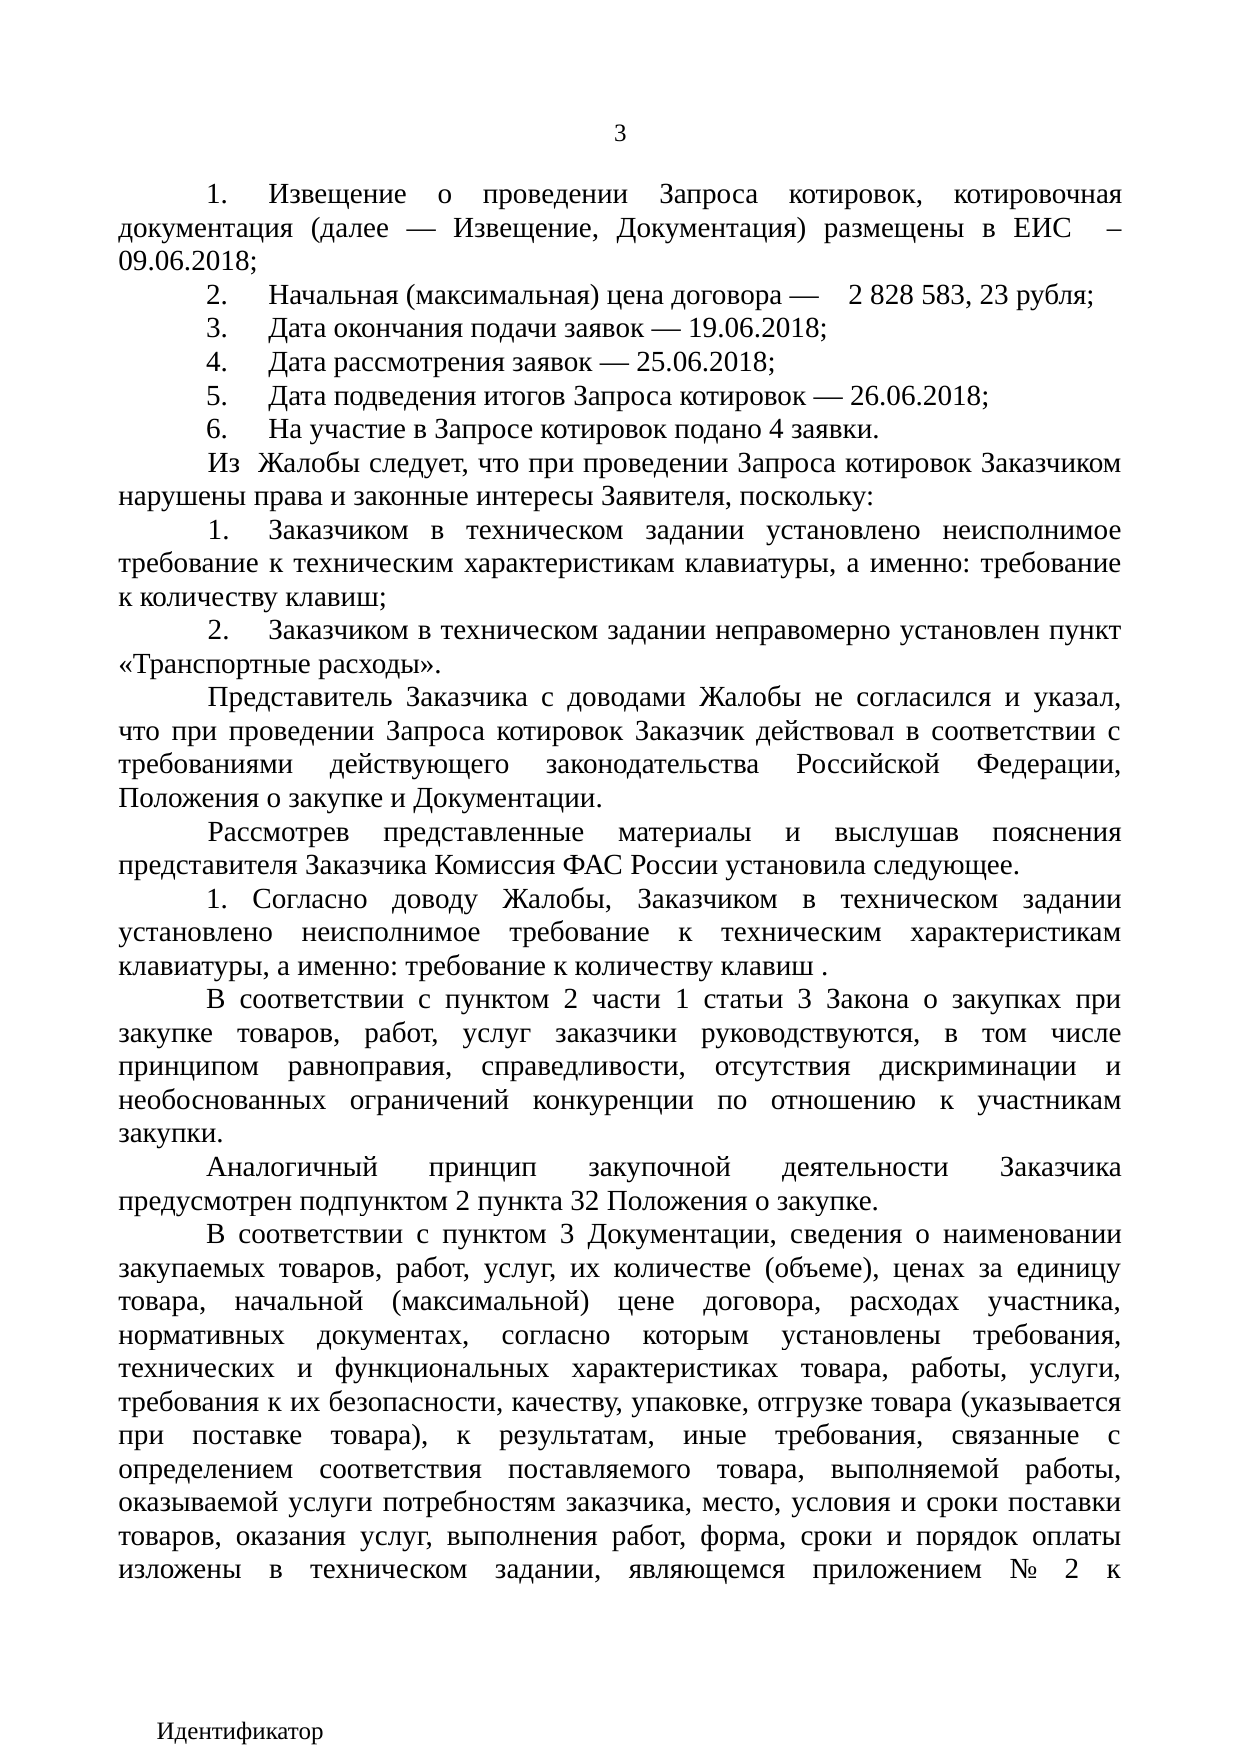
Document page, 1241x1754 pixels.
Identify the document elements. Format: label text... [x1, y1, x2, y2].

text В соответствии с пунктом 3 Документации, сведения о наименовании закупаемых товаров, работ, услуг, их количестве (объеме), ценах за единицу товара, начальной (максимальной) цене договора, расходах участника, нормативных документах, согласно которым установлены требования, технических и функциональных характеристиках товара, работы, услуги, требования к их безопасности, качеству, упаковке, отгрузке товара (указывается при поставке товара), к результатам, иные требования, связанные с определением соответствия поставляемого товара, выполняемой работы, оказываемой услуги потребностям заказчика, место, условия и сроки поставки товаров, оказания услуг, выполнения работ, форма, сроки и порядок оплаты изложены в техническом задании, являющемся приложением № 2 к [118, 1216, 1122, 1585]
text 1. Согласно доводу Жалобы, Заказчиком в техническом задании установлено неисполнимое требование к техническим характеристикам клавиатуры, а именно: требование к количеству клавиш . [118, 881, 1122, 981]
list Заказчиком в техническом задании установлено неисполнимое требование к техническим характеристикам клавиатуры, а именно: требование к количеству клавиш; [118, 512, 1122, 612]
text Рассмотрев представленные материалы и выслушав пояснения представителя Заказчика Комиссия ФАС России установила следующее. [118, 814, 1122, 881]
text Представитель Заказчика с доводами Жалобы не согласился и указал, что при проведении Запроса котировок Заказчик действовал в соответствии с требованиями действующего законодательства Российской Федерации, Положения о закупке и Документации. [118, 679, 1122, 814]
list Дата рассмотрения заявок — 25.06.2018; [118, 344, 1122, 378]
list Заказчиком в техническом задании неправомерно установлен пункт «Транспортные расходы». [118, 612, 1122, 679]
text Аналогичный принцип закупочной деятельности Заказчика предусмотрен подпунктом 2 пункта 32 Положения о закупке. [118, 1149, 1122, 1216]
list Дата окончания подачи заявок — 19.06.2018; [118, 311, 1122, 344]
list Извещение о проведении Запроса котировок, котировочная документация (далее — Извещение, Документация) размещены в ЕИС – 09.06.2018; [118, 176, 1122, 277]
list На участие в Запросе котировок подано 4 заявки. [118, 411, 1122, 445]
text Из Жалобы следует, что при проведении Запроса котировок Заказчиком нарушены права и законные интересы Заявителя, поскольку: [118, 445, 1122, 512]
list Начальная (максимальная) цена договора — 2 828 583, 23 рубля; [118, 277, 1122, 311]
text В соответствии с пунктом 2 части 1 статьи 3 Закона о закупках при закупке товаров, работ, услуг заказчики руководствуются, в том числе принципом равноправия, справедливости, отсутствия дискриминации и необоснованных ограничений конкуренции по отношению к участникам закупки. [118, 981, 1122, 1149]
list Дата подведения итогов Запроса котировок — 26.06.2018; [118, 378, 1122, 411]
